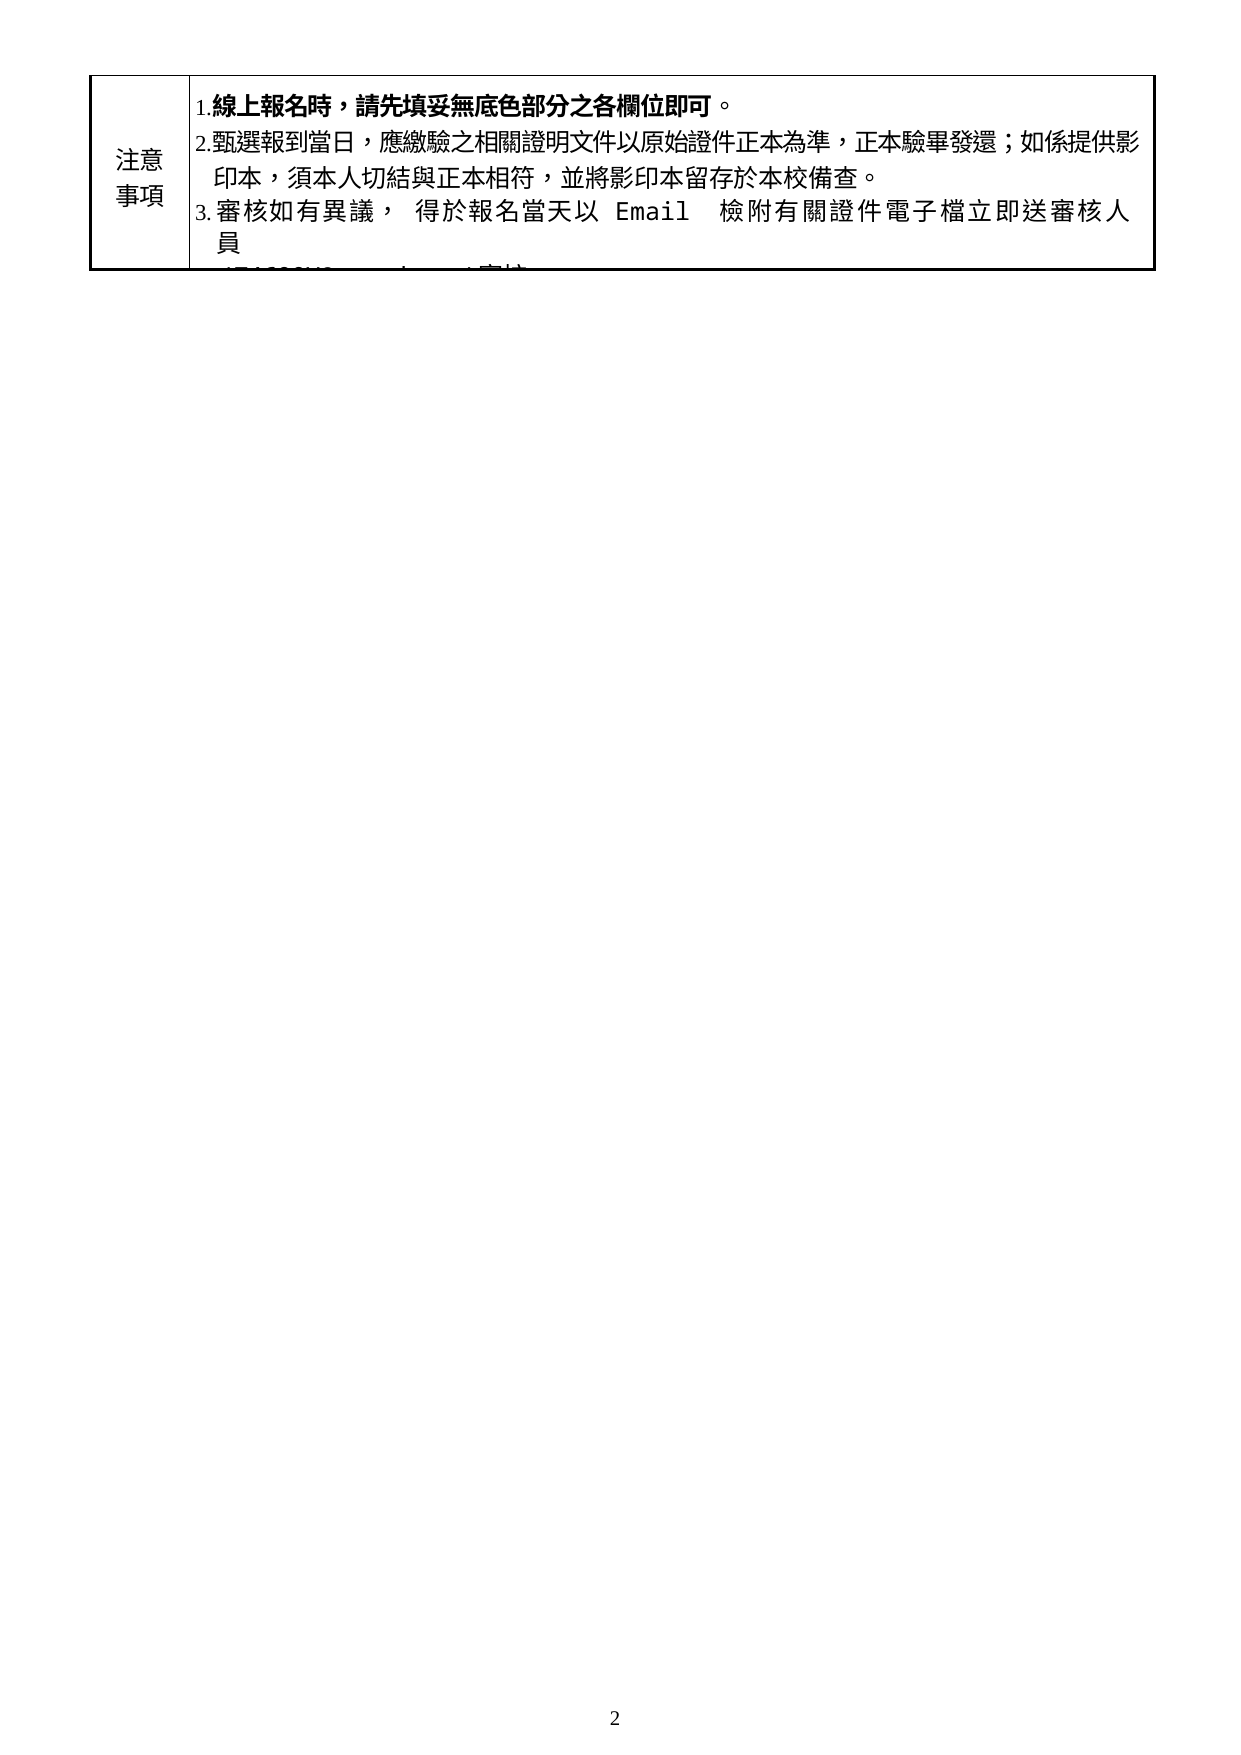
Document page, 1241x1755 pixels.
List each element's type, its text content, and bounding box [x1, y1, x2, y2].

table_cell 線上報名時，請先填妥無底色部分之各欄位即可。 甄選報到當日，應繳驗之相關證明文件以原始證件正本為準，正本驗畢發還；如係提供影印本，須本人切結與正本相符，並將影印本留存於本校備查。 審核如有異議， 得於報名當天以 Email 檢附有關證件電子檔立即送審核人員 (74600Y@tp.edu.tw)審核。 [190, 76, 1153, 268]
table_cell 注意事項 [92, 76, 189, 268]
